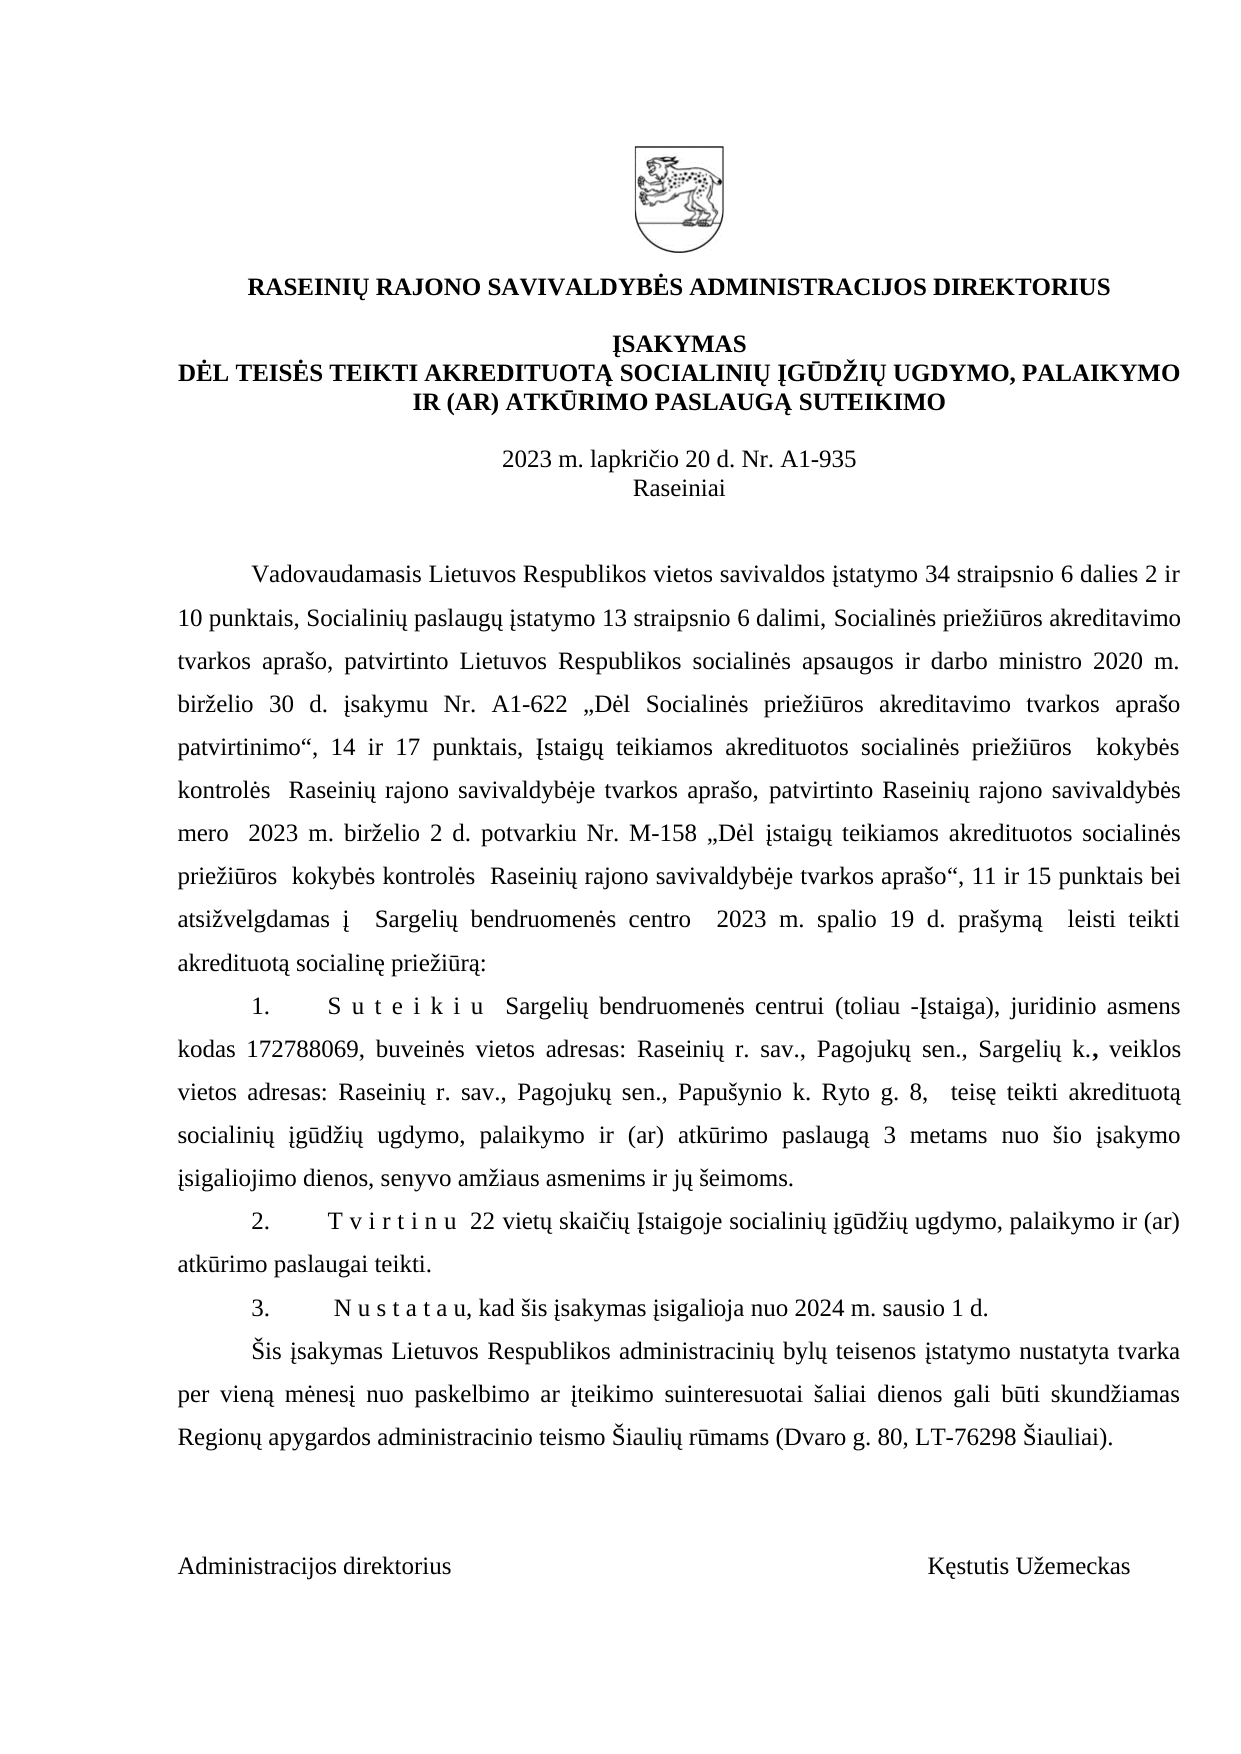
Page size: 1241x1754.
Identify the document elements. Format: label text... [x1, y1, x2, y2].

text Raseiniai [177, 473, 1181, 502]
text Šis įsakymas Lietuvos Respublikos administracinių bylų teisenos įstatymo nustatyta tvarka per vieną mėnesį nuo paskelbimo ar įteikimo suinteresuotai šaliai dienos gali būti skundžiamas Regionų apygardos administracinio teismo Šiaulių rūmams (Dvaro g. 80, LT-76298 Šiauliai). [177, 1336, 1181, 1451]
text RASEINIŲ RAJONO SAVIVALDYBĖS ADMINISTRACIJOS DIREKTORIUS [177, 272, 1181, 301]
text Administracijos direktorius Kęstutis Užemeckas [177, 1551, 1181, 1580]
text ĮSAKYMAS [177, 329, 1181, 358]
text 1. S u t e i k i u Sargelių bendruomenės centrui (toliau -Įstaiga), juridinio asmens kodas 172788069, buveinės vietos adresas: Raseinių r. sav., Pagojukų sen., Sargelių k., veiklos vietos adresas: Raseinių r. sav., Pagojukų sen., Papušynio k. Ryto g. 8, teisę teikti akredituotą socialinių įgūdžių ugdymo, palaikymo ir (ar) atkūrimo paslaugą 3 metams nuo šio įsakymo įsigaliojimo dienos, senyvo amžiaus asmenims ir jų šeimoms. [177, 991, 1181, 1192]
text 2023 m. lapkričio 20 d. Nr. A1-935 [177, 444, 1181, 473]
text dėl TEISĖS TEIKTI AKREDITUOTĄ SOCIALINIŲ ĮGŪDŽIŲ UGDYMO, PALAIKYMO IR (AR) ATKŪRIMO PASLAUGĄ SUTEIKIMO [177, 358, 1181, 416]
text Vadovaudamasis Lietuvos Respublikos vietos savivaldos įstatymo 34 straipsnio 6 dalies 2 ir 10 punktais, Socialinių paslaugų įstatymo 13 straipsnio 6 dalimi, Socialinės priežiūros akreditavimo tvarkos aprašo, patvirtinto Lietuvos Respublikos socialinės apsaugos ir darbo ministro 2020 m. birželio 30 d. įsakymu Nr. A1-622 „Dėl Socialinės priežiūros akreditavimo tvarkos aprašo patvirtinimo“, 14 ir 17 punktais, Įstaigų teikiamos akredituotos socialinės priežiūros kokybės kontrolės Raseinių rajono savivaldybėje tvarkos aprašo, patvirtinto Raseinių rajono savivaldybės mero 2023 m. birželio 2 d. potvarkiu Nr. M-158 „Dėl įstaigų teikiamos akredituotos socialinės priežiūros kokybės kontrolės Raseinių rajono savivaldybėje tvarkos aprašo“, 11 ir 15 punktais bei atsižvelgdamas į Sargelių bendruomenės centro 2023 m. spalio 19 d. prašymą leisti teikti akredituotą socialinę priežiūrą: [177, 559, 1181, 976]
text 3. N u s t a t a u, kad šis įsakymas įsigalioja nuo 2024 m. sausio 1 d. [177, 1293, 1181, 1321]
text 2. T v i r t i n u 22 vietų skaičių Įstaigoje socialinių įgūdžių ugdymo, palaikymo ir (ar) atkūrimo paslaugai teikti. [177, 1206, 1181, 1278]
